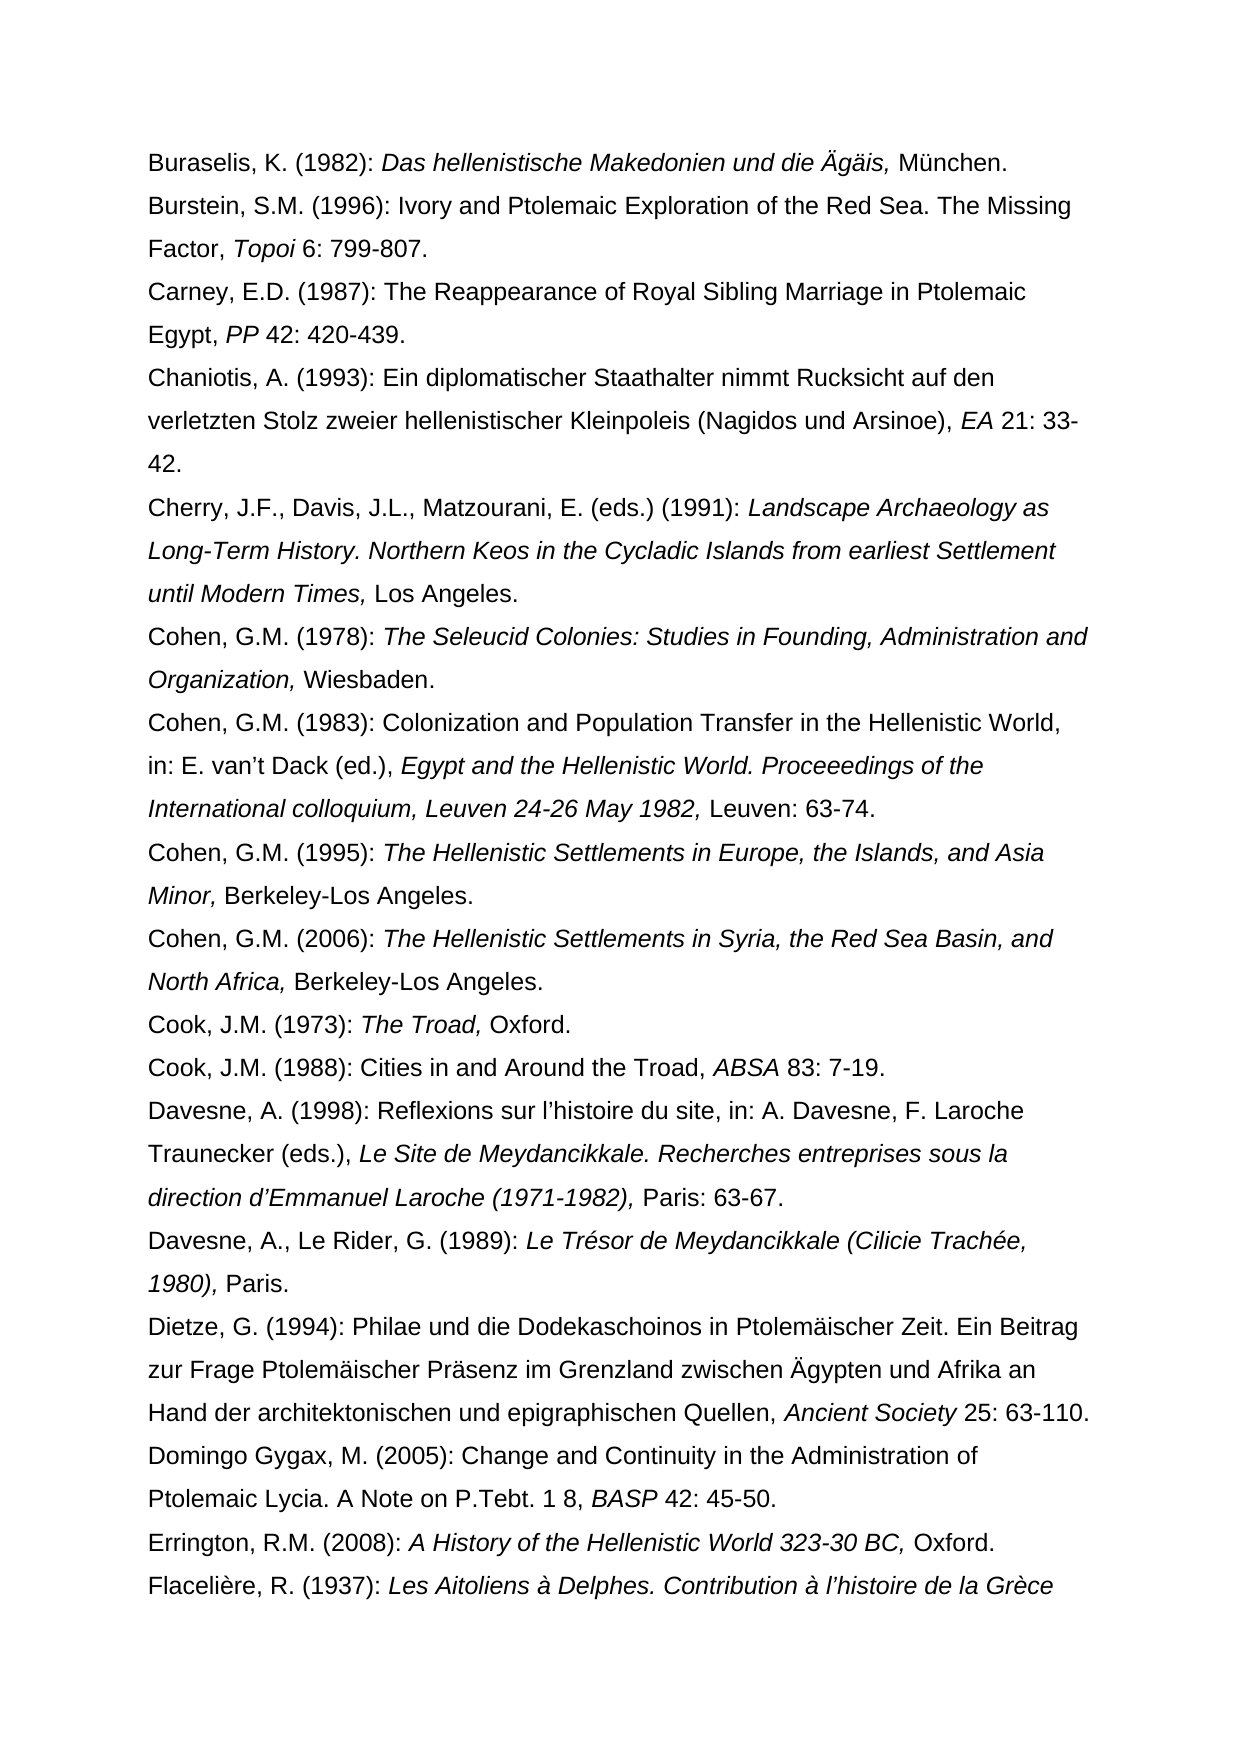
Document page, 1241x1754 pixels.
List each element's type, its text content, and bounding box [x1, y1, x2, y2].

text Davesne, A., Le Rider, G. (1989): Le Trésor de Meydancikkale (Cilicie Trachée, 1980), Paris. [148, 1226, 1093, 1298]
text Cohen, G.M. (1978): The Seleucid Colonies: Studies in Founding, Administration and Organization, Wiesbaden. [148, 622, 1093, 694]
text Davesne, A. (1998): Reflexions sur l’histoire du site, in: A. Davesne, F. Laroche Traunecker (eds.), Le Site de Meydancikkale. Recherches entreprises sous la direction d’Emmanuel Laroche (1971-1982), Paris: 63-67. [148, 1096, 1093, 1211]
text Dietze, G. (1994): Philae und die Dodekaschoinos in Ptolemäischer Zeit. Ein Beitrag zur Frage Ptolemäischer Präsenz im Grenzland zwischen Ägypten und Afrika an Hand der architektonischen und epigraphischen Quellen, Ancient Society 25: 63-110. [148, 1312, 1093, 1427]
text Flacelière, R. (1937): Les Aitoliens à Delphes. Contribution à l’histoire de la Grèce [148, 1571, 1093, 1599]
text Cohen, G.M. (2006): The Hellenistic Settlements in Syria, the Red Sea Basin, and North Africa, Berkeley-Los Angeles. [148, 924, 1093, 996]
text Cook, J.M. (1973): The Troad, Oxford. [148, 1010, 1093, 1039]
text Domingo Gygax, M. (2005): Change and Continuity in the Administration of Ptolemaic Lycia. A Note on P.Tebt. 1 8, BASP 42: 45-50. [148, 1441, 1093, 1513]
text Burstein, S.M. (1996): Ivory and Ptolemaic Exploration of the Red Sea. The Missing Factor, Topoi 6: 799-807. [148, 191, 1093, 263]
text Carney, E.D. (1987): The Reappearance of Royal Sibling Marriage in Ptolemaic Egypt, PP 42: 420-439. [148, 277, 1093, 349]
text Errington, R.M. (2008): A History of the Hellenistic World 323-30 BC, Oxford. [148, 1528, 1093, 1556]
text Cohen, G.M. (1983): Colonization and Population Transfer in the Hellenistic World, in: E. van’t Dack (ed.), Egypt and the Hellenistic World. Proceeedings of the International colloquium, Leuven 24-26 May 1982, Leuven: 63-74. [148, 708, 1093, 823]
text Cherry, J.F., Davis, J.L., Matzourani, E. (eds.) (1991): Landscape Archaeology as Long-Term History. Northern Keos in the Cycladic Islands from earliest Settlement until Modern Times, Los Angeles. [148, 493, 1093, 608]
text Cook, J.M. (1988): Cities in and Around the Troad, ABSA 83: 7-19. [148, 1053, 1093, 1082]
text Buraselis, K. (1982): Das hellenistische Makedonien und die Ägäis, München. [148, 148, 1093, 176]
text Chaniotis, A. (1993): Ein diplomatischer Staathalter nimmt Rucksicht auf den verletzten Stolz zweier hellenistischer Kleinpoleis (Nagidos und Arsinoe), EA 21: 33-42. [148, 363, 1093, 478]
text Cohen, G.M. (1995): The Hellenistic Settlements in Europe, the Islands, and Asia Minor, Berkeley-Los Angeles. [148, 838, 1093, 909]
